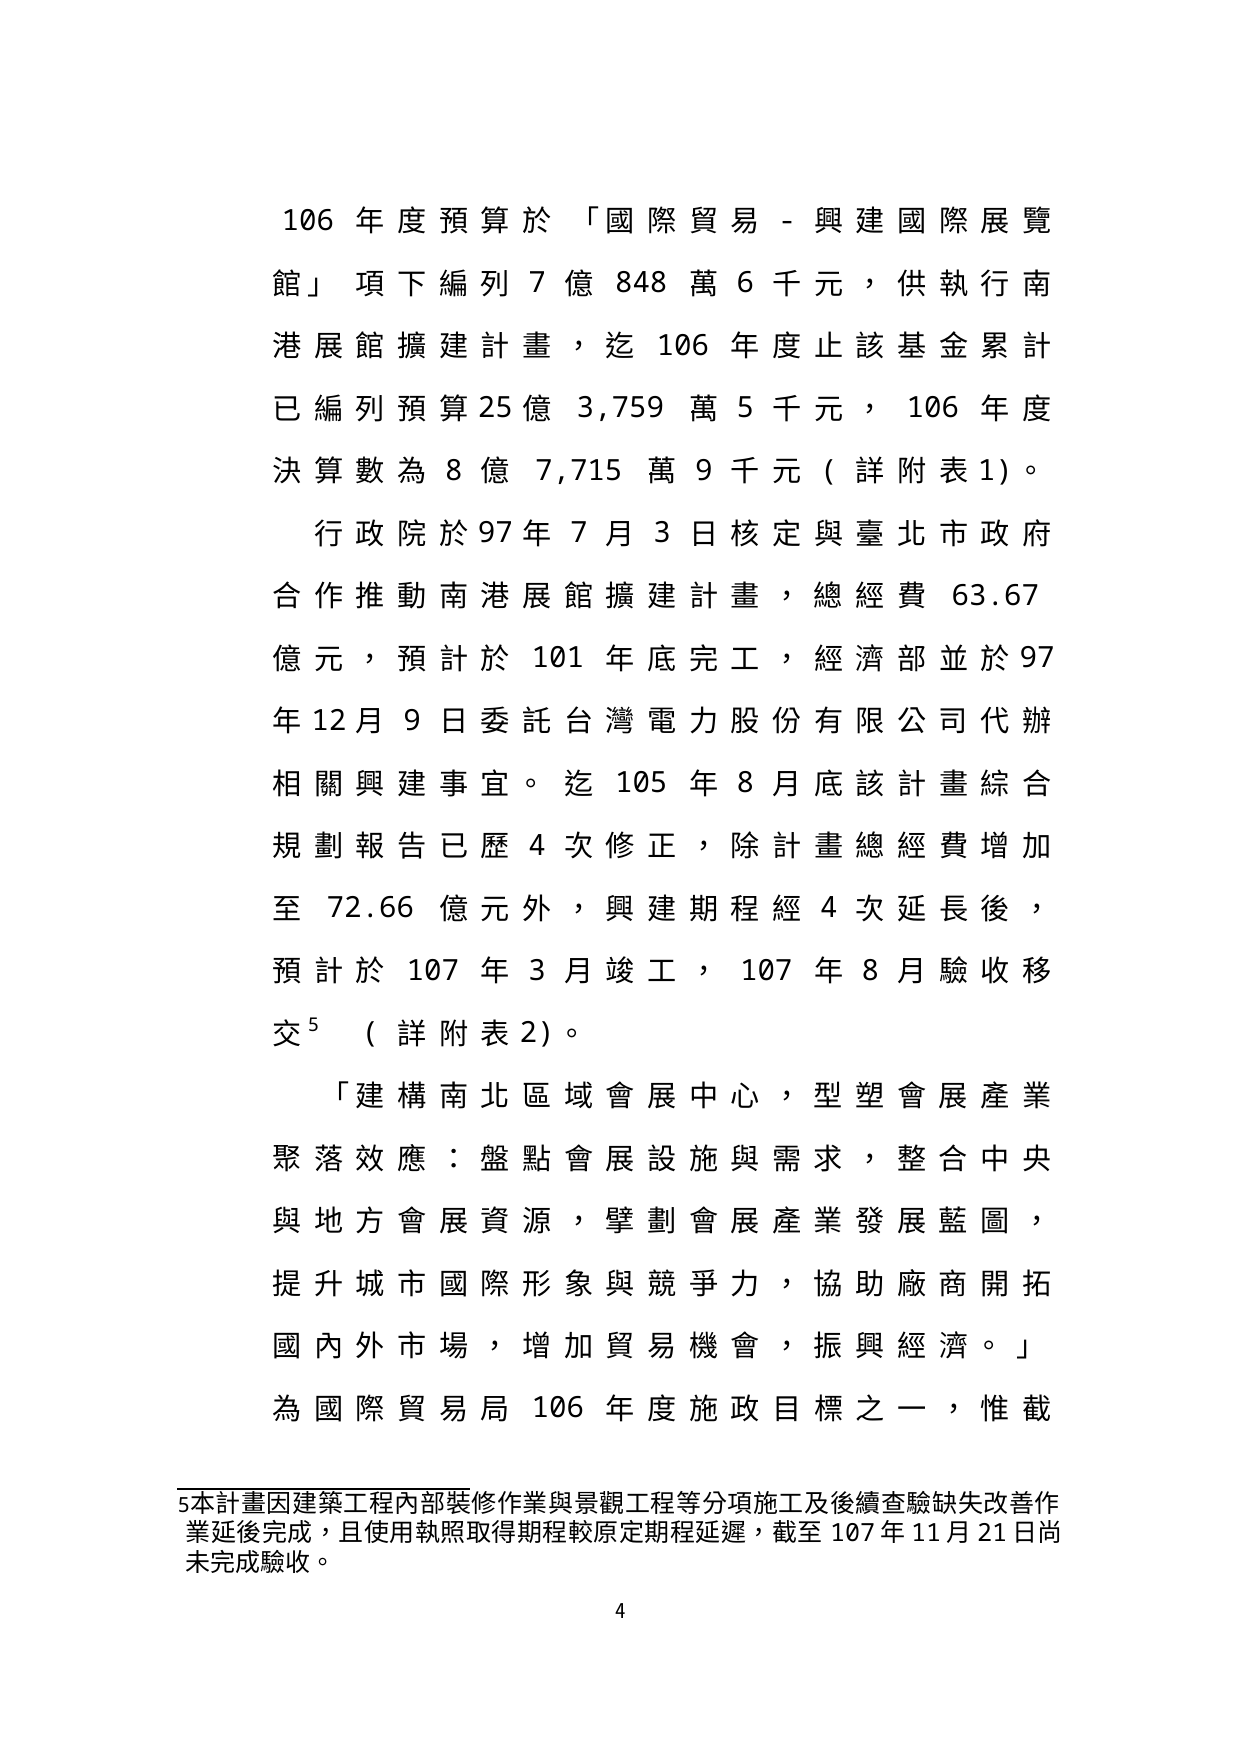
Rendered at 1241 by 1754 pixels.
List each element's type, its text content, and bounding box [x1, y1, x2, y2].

text 「建構南北區域會展中心，型塑會展產業聚落效應：盤點會展設施與需求，整合中央與地方會展資源，擘劃會展產業發展藍圖，提升城市國際形象與競爭力，協助廠商開拓國內外市場，增加貿易機會，振興經濟。」為國際貿易局106年度施政目標之一，惟截 [242, 1052, 1058, 1427]
text 本計畫因建築工程內部裝修作業與景觀工程等分項施工及後續查驗缺失改善作業延後完成，且使用執照取得期程較原定期程延遲，截至107年11月21日尚未完成驗收。 [177, 1489, 1063, 1577]
text 行政院於97年7月3日核定與臺北市政府合作推動南港展館擴建計畫，總經費63.67億元，預計於101年底完工，經濟部並於97年12月9日委託台灣電力股份有限公司代辦相關興建事宜。迄105年8月底該計畫綜合規劃報告已歷4次修正，除計畫總經費增加至72.66億元外，興建期程經4次延長後，預計於107年3月竣工，107年8月驗收移交(詳附表2)。 [242, 490, 1058, 1052]
text 106年度預算於「國際貿易-興建國際展覽館」項下編列7億848萬6千元，供執行南港展館擴建計畫，迄106年度止該基金累計已編列預算25億3,759萬5千元，106年度決算數為8億7,715萬9千元(詳附表1)。 [242, 177, 1058, 490]
